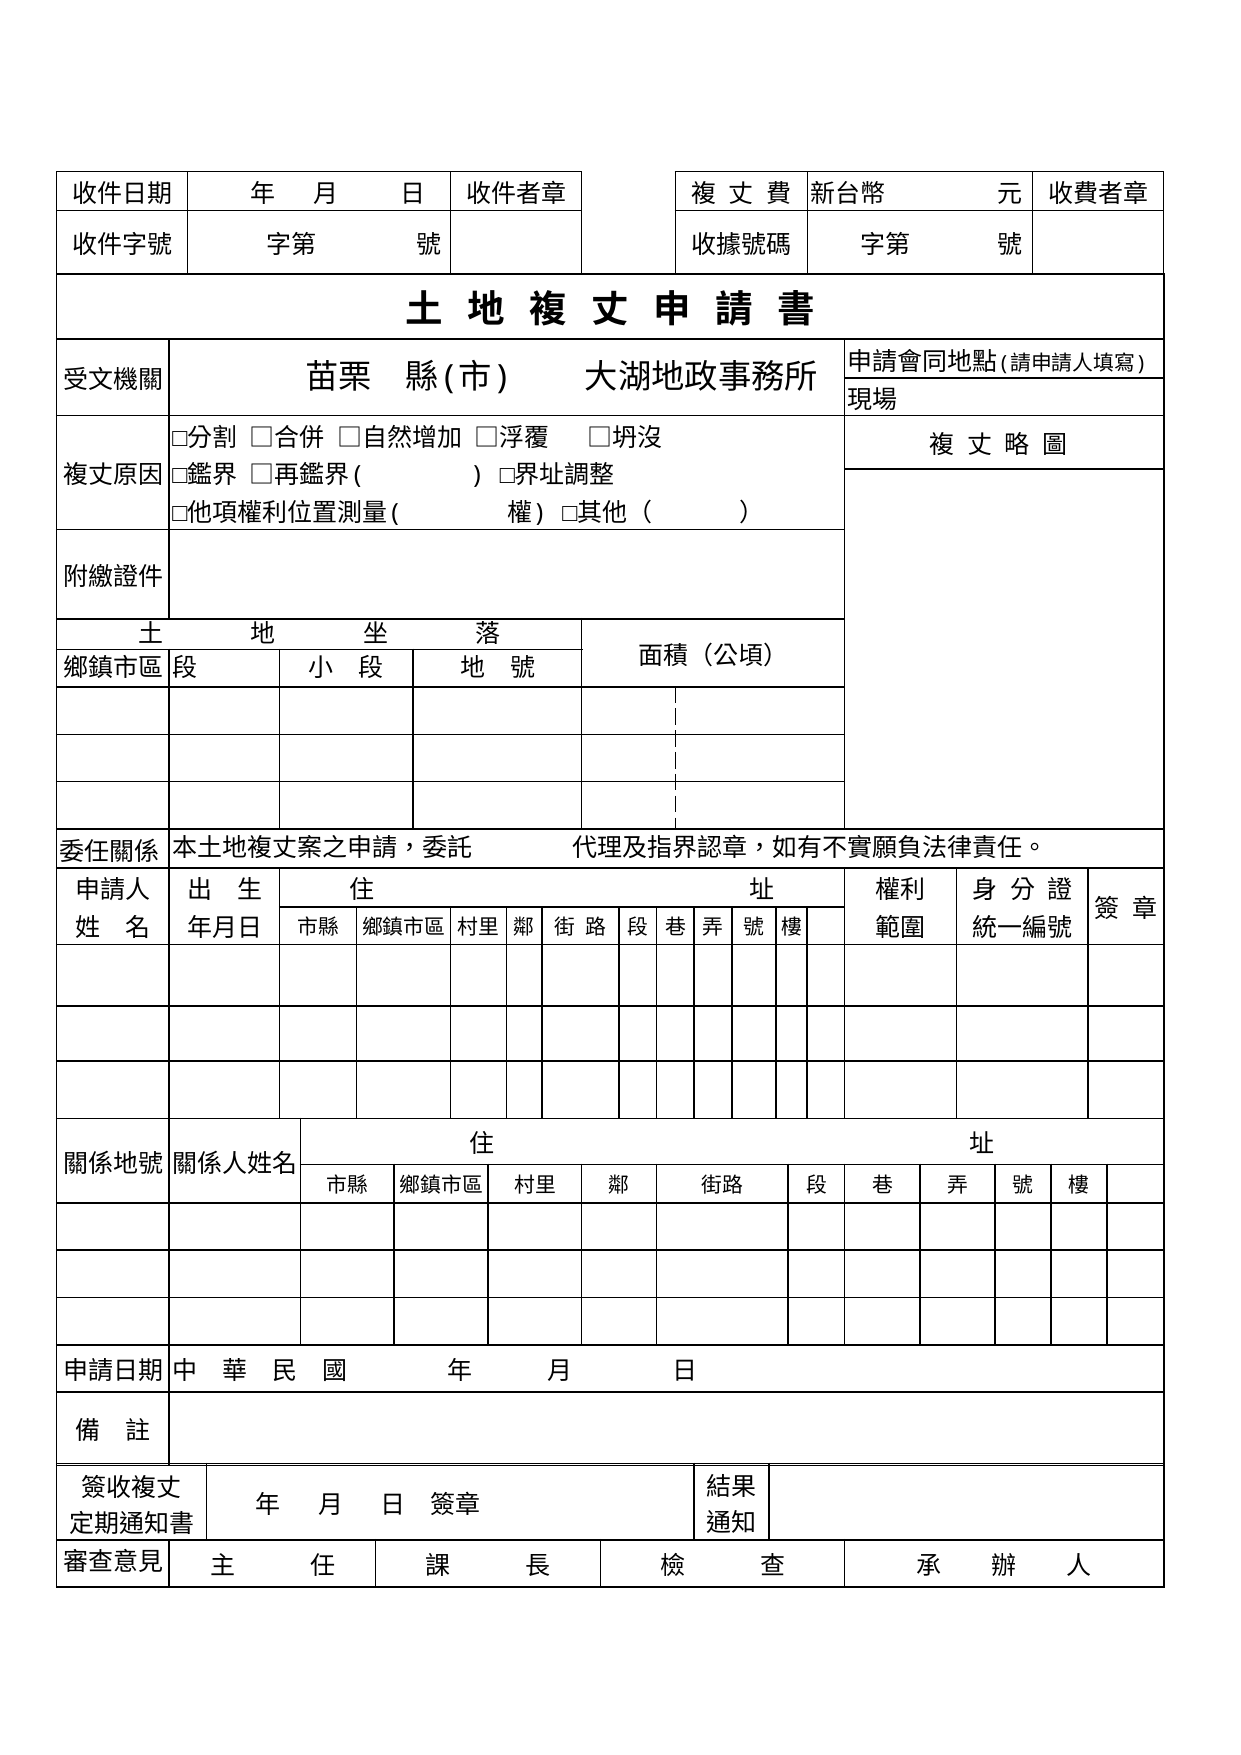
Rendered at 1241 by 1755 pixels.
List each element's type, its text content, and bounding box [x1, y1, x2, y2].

table_cell [582, 1298, 656, 1344]
table_cell [507, 1062, 541, 1117]
table_cell 受文機關 [57, 340, 168, 415]
table_cell 市縣 [280, 908, 356, 944]
table_cell 複 丈 略 圖 [845, 416, 1163, 468]
table_cell [582, 1251, 656, 1297]
table_cell [957, 1007, 1087, 1060]
table_cell 身 分 證 統一編號 [957, 869, 1087, 944]
table_cell [57, 1298, 168, 1344]
table_cell [808, 945, 844, 1005]
table_cell [675, 735, 844, 781]
table_cell [1052, 1251, 1106, 1297]
table_cell 街路 [657, 1165, 787, 1202]
table_cell [57, 735, 168, 781]
table_cell [675, 782, 844, 828]
table_cell [695, 1007, 731, 1060]
table_cell 本土地複丈案之申請，委託 代理及指界認章，如有不實願負法律責任。 [170, 830, 1163, 867]
table_cell [1089, 945, 1163, 1005]
table_cell [451, 211, 581, 273]
table_cell [414, 688, 581, 733]
table_cell [301, 1251, 393, 1297]
table_cell [777, 1062, 806, 1117]
table_cell 檢 查 [601, 1541, 844, 1586]
table_cell [1052, 1298, 1106, 1344]
table_cell [777, 1007, 806, 1060]
table_cell 鄰 [582, 1165, 656, 1202]
table_cell 弄 [695, 908, 731, 944]
table_cell [357, 1062, 450, 1117]
table_cell [414, 782, 581, 828]
table_cell [543, 1007, 618, 1060]
table_cell 市縣 [301, 1165, 393, 1202]
table_cell □分割 □合併 □自然增加 □浮覆 □坍沒 □鑑界 □再鑑界( ) □界址調整 □他項權利位置測量( 權) □其他（ ） [170, 416, 844, 529]
table_cell [582, 1204, 656, 1249]
table_cell [507, 945, 541, 1005]
table_header 年 月 日 [188, 172, 450, 209]
table_cell [845, 945, 956, 1005]
table_cell [395, 1298, 487, 1344]
table_cell [170, 1204, 300, 1249]
table_cell 巷 [657, 908, 693, 944]
table_cell 課 長 [376, 1541, 600, 1586]
table_cell [57, 1062, 168, 1117]
table_cell 附繳證件 [57, 530, 168, 618]
table_cell 複丈原因 [57, 416, 168, 529]
table_cell 關係人姓名 [170, 1119, 300, 1202]
table_header 新台幣 元 [808, 172, 1032, 209]
table_cell [996, 1204, 1050, 1249]
table_cell 住 址 [280, 869, 844, 906]
table_cell [582, 782, 675, 828]
table_cell [280, 945, 356, 1005]
table_cell [1033, 211, 1163, 273]
table_cell [777, 945, 806, 1005]
table_cell [808, 1007, 844, 1060]
table_cell [451, 1062, 506, 1117]
table_cell 鄉鎮市區 [395, 1165, 487, 1202]
table_cell [280, 1062, 356, 1117]
table_cell 段 [789, 1165, 844, 1202]
table_cell [170, 782, 279, 828]
table_cell 簽收複丈 定期通知書 [57, 1466, 206, 1539]
table_cell 中 華 民 國 年 月 日 [170, 1346, 1163, 1391]
table_cell 段 [170, 650, 279, 686]
table_cell [57, 1251, 168, 1297]
table_cell 鄉鎮市區 [357, 908, 450, 944]
table_cell [582, 210, 675, 273]
table_cell 簽 章 [1089, 869, 1163, 944]
table_cell [657, 1251, 787, 1297]
table_cell [57, 782, 168, 828]
table_cell 鄰 [507, 908, 541, 944]
table_cell 承 辦 人 [845, 1541, 1163, 1586]
table_cell 樓 [1052, 1165, 1106, 1202]
table_cell [789, 1298, 844, 1344]
table_cell [657, 1204, 787, 1249]
table_cell [921, 1298, 994, 1344]
table_cell [395, 1204, 487, 1249]
table_cell 主 任 [170, 1541, 375, 1586]
table_cell [620, 945, 656, 1005]
table_header 複 丈 費 [676, 172, 807, 209]
table_cell [57, 945, 168, 1005]
table_cell [582, 735, 675, 781]
table_cell [280, 688, 412, 733]
table_cell [57, 1204, 168, 1249]
table_cell [845, 1204, 919, 1249]
table_cell [489, 1204, 581, 1249]
table_cell [789, 1204, 844, 1249]
table_cell 村里 [451, 908, 506, 944]
table_header 收件日期 [57, 172, 187, 209]
table_cell 苗栗 縣(市) [170, 340, 582, 415]
table_cell [170, 735, 279, 781]
table_cell [451, 945, 506, 1005]
table_cell 字第 號 [188, 211, 450, 273]
table_cell 村里 [489, 1165, 581, 1202]
table_cell [301, 1298, 393, 1344]
table_cell [657, 1062, 693, 1117]
table_cell [733, 945, 775, 1005]
table_header 收費者章 [1033, 172, 1163, 209]
table_cell 字第 號 [808, 211, 1032, 273]
table_cell 鄉鎮市區 [57, 650, 168, 686]
table_cell 收件字號 [57, 211, 187, 273]
table_cell 巷 [845, 1165, 919, 1202]
table_cell [657, 1298, 787, 1344]
table_cell 土 地 複 丈 申 請 書 [57, 275, 1163, 338]
table_cell [921, 1251, 994, 1297]
table_cell 現場 [845, 379, 1163, 415]
table_cell [170, 1251, 300, 1297]
table_cell [733, 1062, 775, 1117]
table_cell [845, 470, 1163, 828]
table_cell [507, 1007, 541, 1060]
table_cell [489, 1251, 581, 1297]
table_cell 住 址 [301, 1119, 1163, 1163]
table_cell [845, 1251, 919, 1297]
table_cell [957, 945, 1087, 1005]
table_cell 弄 [921, 1165, 994, 1202]
table_cell 大湖地政事務所 [582, 340, 844, 415]
table_cell [170, 945, 279, 1005]
table_cell [57, 1007, 168, 1060]
table_cell 收據號碼 [676, 211, 807, 273]
table_cell [996, 1298, 1050, 1344]
table_cell 面積（公頃） [582, 620, 844, 686]
table_cell 申請日期 [57, 1346, 168, 1391]
table_cell 號 [733, 908, 775, 944]
table_cell [170, 688, 279, 733]
table_cell [1108, 1298, 1163, 1344]
table_cell [1089, 1007, 1163, 1060]
table_cell [170, 1393, 1163, 1463]
table_cell 街 路 [543, 908, 618, 944]
table_cell [845, 1298, 919, 1344]
table_cell [170, 530, 844, 618]
table_cell [357, 945, 450, 1005]
table_cell [1108, 1204, 1163, 1249]
table_cell 關係地號 [57, 1119, 168, 1202]
table_cell [1108, 1165, 1163, 1202]
table_cell [170, 1298, 300, 1344]
table_cell [280, 1007, 356, 1060]
table_cell [620, 1062, 656, 1117]
table_cell 審查意見 及核章 [57, 1541, 168, 1586]
table_cell [280, 782, 412, 828]
table_header 收件者章 [451, 172, 581, 209]
table_cell [170, 1062, 279, 1117]
table_cell [996, 1251, 1050, 1297]
table_cell 出 生 年月日 [170, 869, 279, 944]
table_cell 土 地 坐 落 [57, 620, 581, 648]
table_cell [170, 1007, 279, 1060]
table_cell 申請會同地點(請申請人填寫) [845, 340, 1163, 377]
table_cell 樓 [777, 908, 806, 944]
table_cell [657, 945, 693, 1005]
table_cell [414, 735, 581, 781]
table_cell [957, 1062, 1087, 1117]
table_cell [845, 1062, 956, 1117]
table_cell [921, 1204, 994, 1249]
table_cell [789, 1251, 844, 1297]
table_cell [657, 1007, 693, 1060]
table_cell [357, 1007, 450, 1060]
table_cell 地 號 [414, 650, 581, 686]
table_header [582, 171, 675, 209]
table_cell [543, 945, 618, 1005]
table_cell [1108, 1251, 1163, 1297]
table_cell [695, 1062, 731, 1117]
table_cell [451, 1007, 506, 1060]
table_cell 號 [996, 1165, 1050, 1202]
table_cell [280, 735, 412, 781]
table_cell [489, 1298, 581, 1344]
table_cell [770, 1466, 1163, 1539]
table_cell [808, 1062, 844, 1117]
table_cell [733, 1007, 775, 1060]
table_cell 結果通知 [695, 1466, 768, 1539]
table_cell [808, 908, 844, 944]
table_cell [845, 1007, 956, 1060]
table_cell [620, 1007, 656, 1060]
table_cell [1089, 1062, 1163, 1117]
table_cell 年 月 日 簽章 [207, 1466, 693, 1539]
table_cell 申請人 姓 名 [57, 869, 168, 944]
table_cell [1052, 1204, 1106, 1249]
table_cell [301, 1204, 393, 1249]
table_cell 權利 範圍 [845, 869, 956, 944]
table_cell 委任關係 [57, 830, 168, 867]
table_cell [543, 1062, 618, 1117]
table_cell [395, 1251, 487, 1297]
table_cell 備 註 [57, 1393, 168, 1463]
table_cell [582, 688, 675, 733]
table_cell [695, 945, 731, 1005]
table_cell [57, 688, 168, 733]
table_cell 段 [620, 908, 656, 944]
table_cell 小 段 [280, 650, 412, 686]
table_cell [675, 688, 844, 733]
